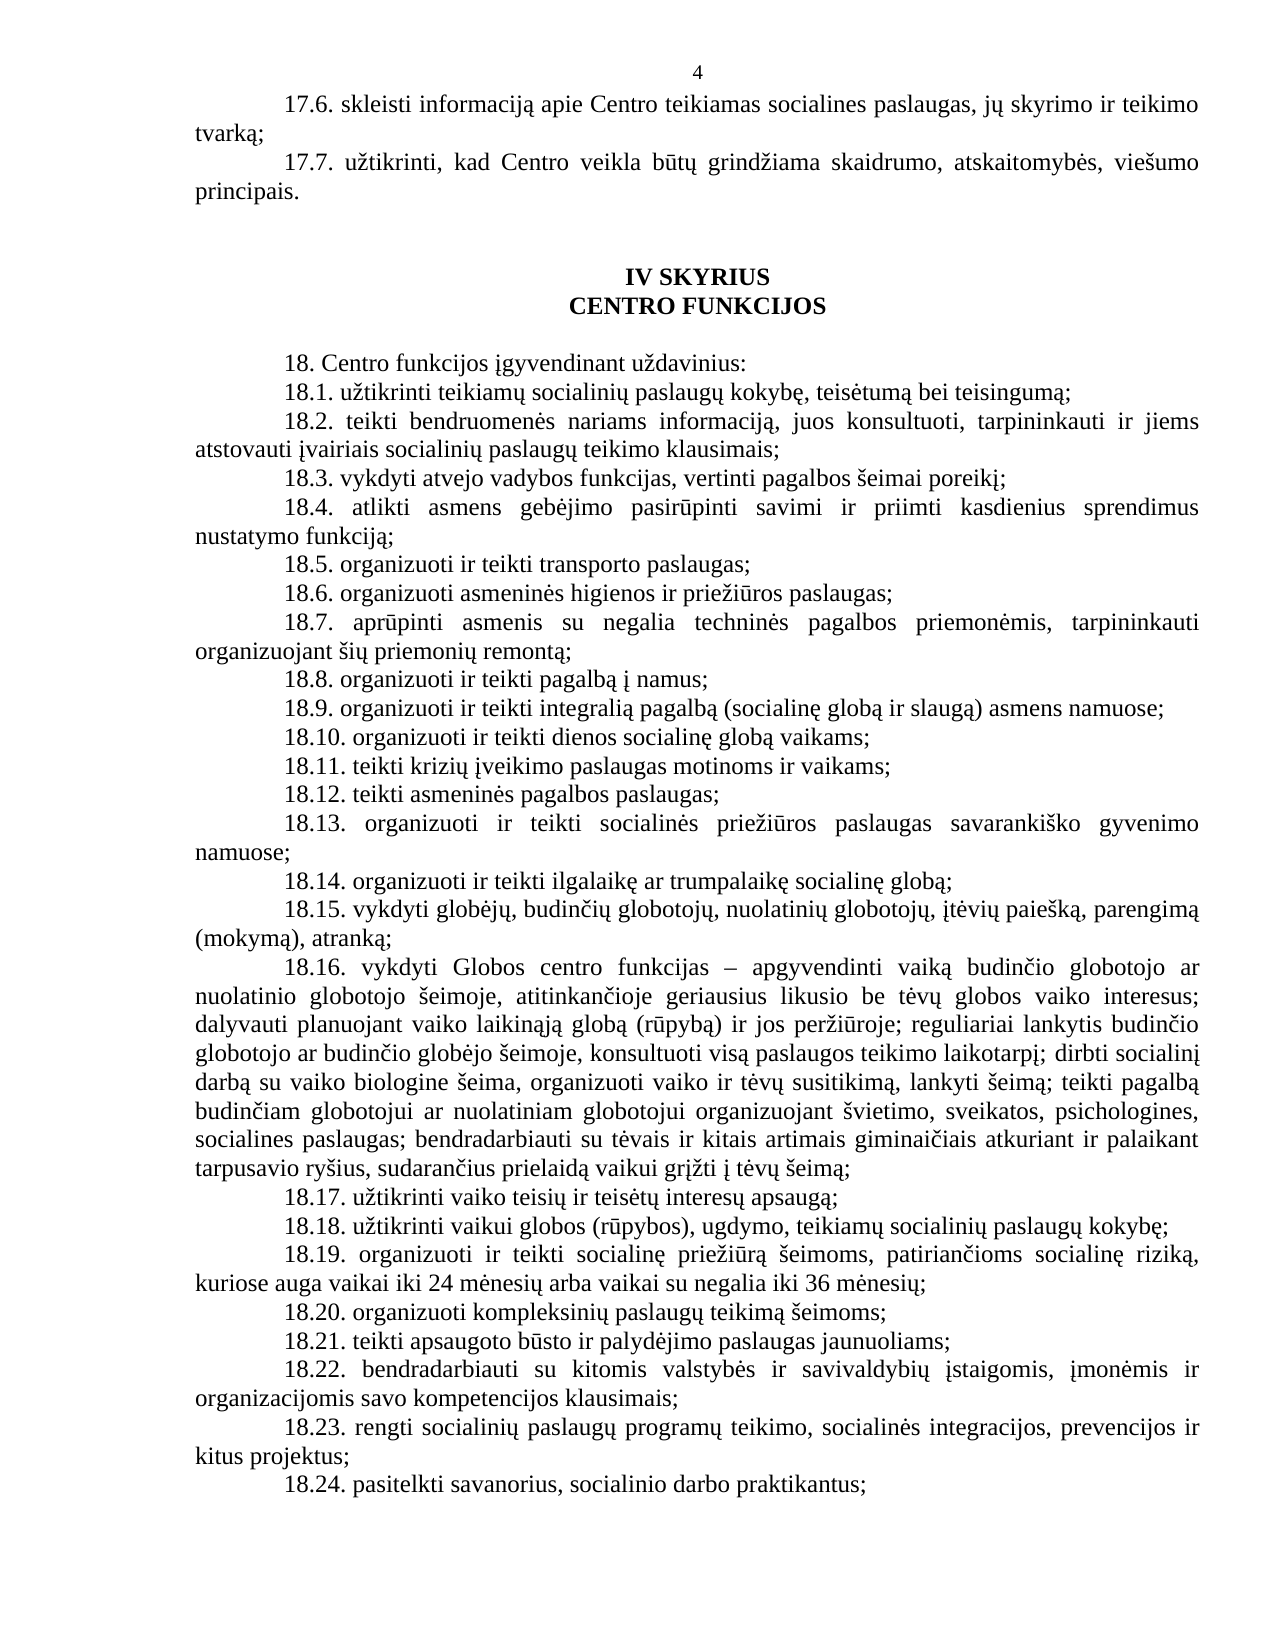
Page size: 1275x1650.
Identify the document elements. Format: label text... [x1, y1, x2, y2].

text 18.16. vykdyti Globos centro funkcijas – apgyvendinti vaiką budinčio globotojo ar nuolatinio globotojo šeimoje, atitinkančioje geriausius likusio be tėvų globos vaiko interesus; dalyvauti planuojant vaiko laikinąją globą (rūpybą) ir jos peržiūroje; reguliariai lankytis budinčio globotojo ar budinčio globėjo šeimoje, konsultuoti visą paslaugos teikimo laikotarpį; dirbti socialinį darbą su vaiko biologine šeima, organizuoti vaiko ir tėvų susitikimą, lankyti šeimą; teikti pagalbą budinčiam globotojui ar nuolatiniam globotojui organizuojant švietimo, sveikatos, psichologines, socialines paslaugas; bendradarbiauti su tėvais ir kitais artimais giminaičiais atkuriant ir palaikant tarpusavio ryšius, sudarančius prielaidą vaikui grįžti į tėvų šeimą; [195, 952, 1200, 1182]
text 18.3. vykdyti atvejo vadybos funkcijas, vertinti pagalbos šeimai poreikį; [195, 463, 1200, 492]
text 18.14. organizuoti ir teikti ilgalaikę ar trumpalaikę socialinę globą; [195, 866, 1200, 894]
text IV SKYRIUS [195, 262, 1200, 291]
text 18.1. užtikrinti teikiamų socialinių paslaugų kokybę, teisėtumą bei teisingumą; [195, 377, 1200, 406]
text 17.7. užtikrinti, kad Centro veikla būtų grindžiama skaidrumo, atskaitomybės, viešumo principais. [195, 147, 1200, 204]
text 18.7. aprūpinti asmenis su negalia techninės pagalbos priemonėmis, tarpininkauti organizuojant šių priemonių remontą; [195, 607, 1200, 664]
text 18.10. organizuoti ir teikti dienos socialinę globą vaikams; [195, 722, 1200, 751]
text 18.9. organizuoti ir teikti integralią pagalbą (socialinę globą ir slaugą) asmens namuose; [195, 693, 1200, 722]
text 18.11. teikti krizių įveikimo paslaugas motinoms ir vaikams; [195, 751, 1200, 779]
text 18. Centro funkcijos įgyvendinant uždavinius: [195, 348, 1200, 377]
text 18.13. organizuoti ir teikti socialinės priežiūros paslaugas savarankiško gyvenimo namuose; [195, 808, 1200, 866]
text 18.20. organizuoti kompleksinių paslaugų teikimą šeimoms; [195, 1297, 1200, 1326]
text 18.2. teikti bendruomenės nariams informaciją, juos konsultuoti, tarpininkauti ir jiems atstovauti įvairiais socialinių paslaugų teikimo klausimais; [195, 406, 1200, 463]
text 18.5. organizuoti ir teikti transporto paslaugas; [195, 549, 1200, 578]
text 18.8. organizuoti ir teikti pagalbą į namus; [195, 664, 1200, 693]
text 18.6. organizuoti asmeninės higienos ir priežiūros paslaugas; [195, 578, 1200, 607]
text CENTRO FUNKCIJOS [195, 291, 1200, 319]
text 18.15. vykdyti globėjų, budinčių globotojų, nuolatinių globotojų, įtėvių paiešką, parengimą (mokymą), atranką; [195, 894, 1200, 952]
text 18.19. organizuoti ir teikti socialinę priežiūrą šeimoms, patiriančioms socialinę riziką, kuriose auga vaikai iki 24 mėnesių arba vaikai su negalia iki 36 mėnesių; [195, 1239, 1200, 1297]
text 17.6. skleisti informaciją apie Centro teikiamas socialines paslaugas, jų skyrimo ir teikimo tvarką; [195, 89, 1200, 147]
text 18.24. pasitelkti savanorius, socialinio darbo praktikantus; [195, 1469, 1200, 1498]
text 18.4. atlikti asmens gebėjimo pasirūpinti savimi ir priimti kasdienius sprendimus nustatymo funkciją; [195, 492, 1200, 549]
text 18.22. bendradarbiauti su kitomis valstybės ir savivaldybių įstaigomis, įmonėmis ir organizacijomis savo kompetencijos klausimais; [195, 1354, 1200, 1412]
text 18.18. užtikrinti vaikui globos (rūpybos), ugdymo, teikiamų socialinių paslaugų kokybę; [195, 1211, 1200, 1239]
text 18.17. užtikrinti vaiko teisių ir teisėtų interesų apsaugą; [195, 1182, 1200, 1211]
text 18.21. teikti apsaugoto būsto ir palydėjimo paslaugas jaunuoliams; [195, 1326, 1200, 1354]
text 18.12. teikti asmeninės pagalbos paslaugas; [195, 779, 1200, 808]
text 18.23. rengti socialinių paslaugų programų teikimo, socialinės integracijos, prevencijos ir kitus projektus; [195, 1412, 1200, 1469]
